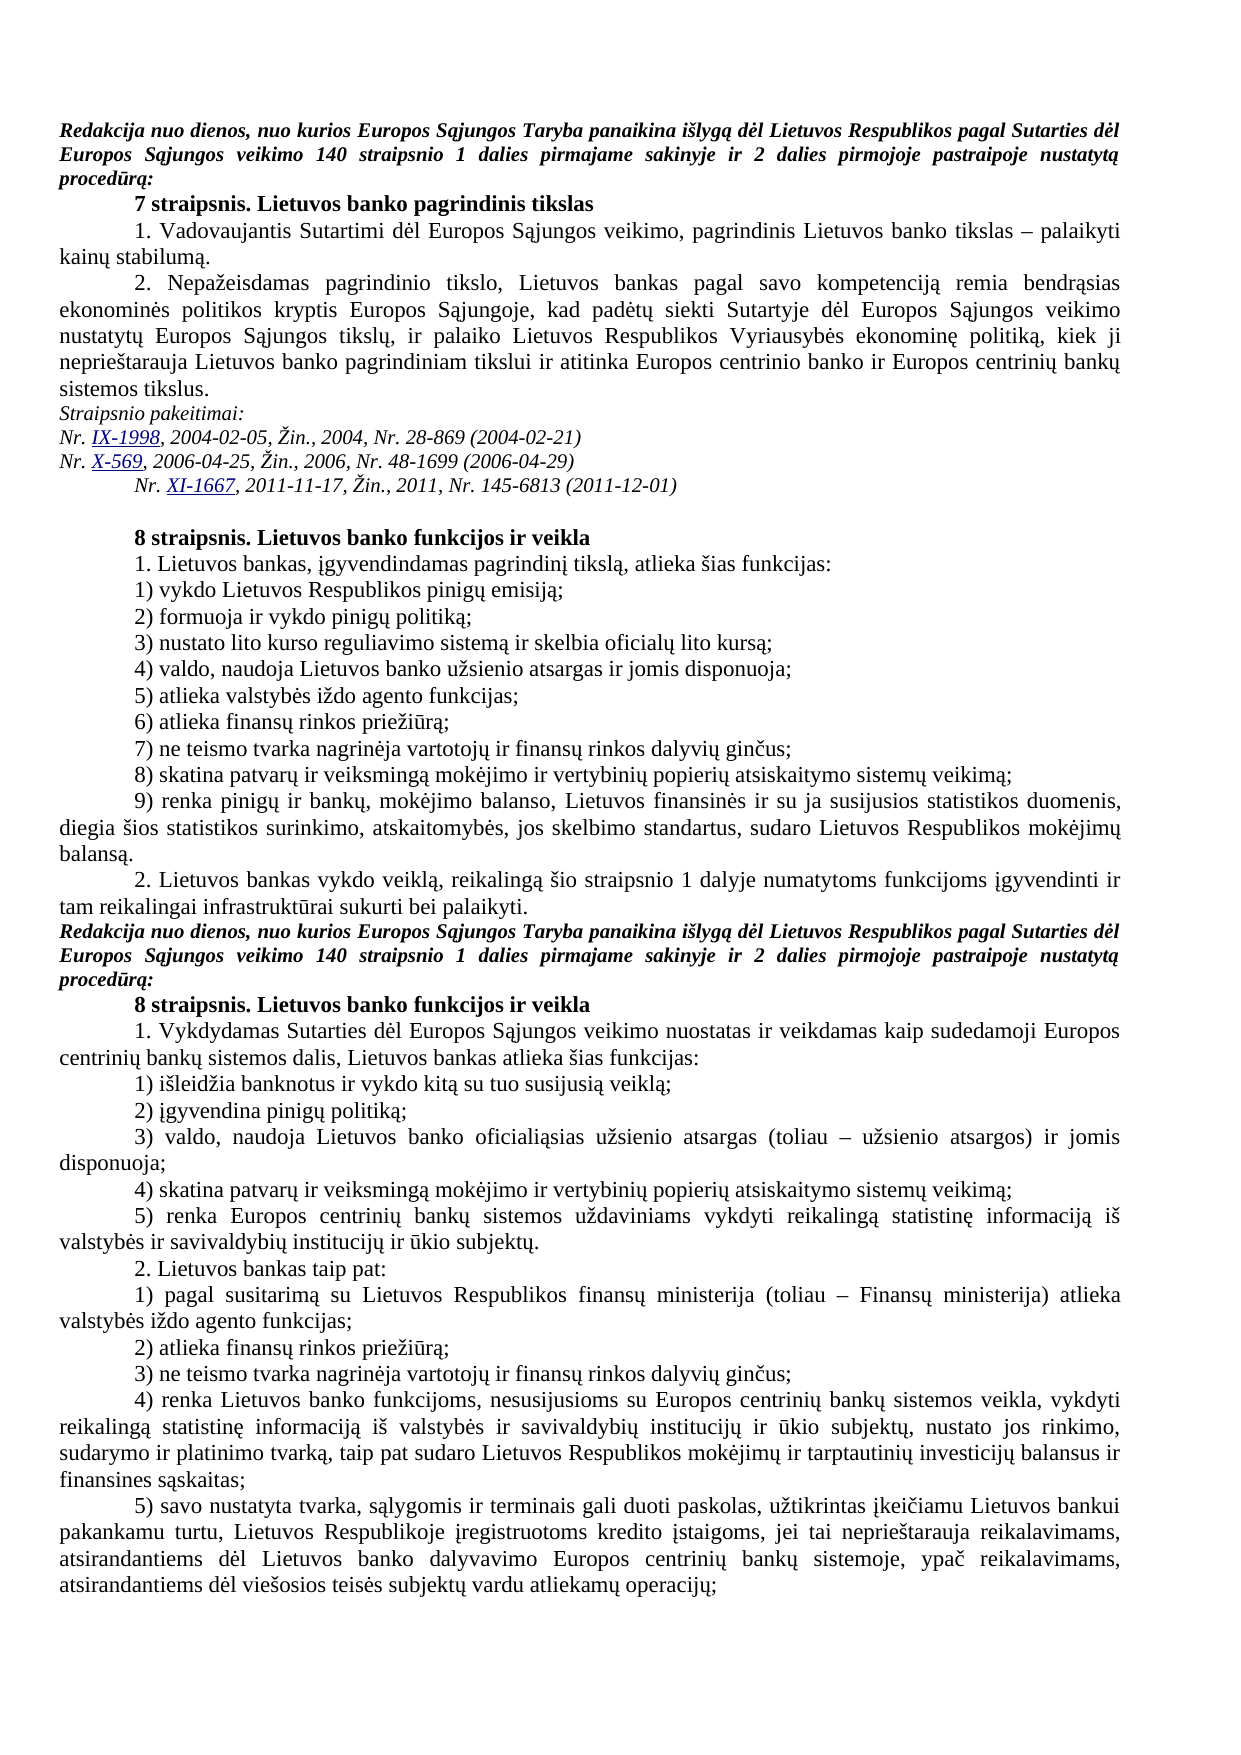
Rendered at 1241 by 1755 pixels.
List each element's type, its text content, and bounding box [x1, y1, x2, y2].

text Redakcija nuo dienos, nuo kurios Europos Sąjungos Taryba panaikina išlygą dėl Lietuvos Respublikos pagal Sutarties dėl Europos Sąjungos veikimo 140 straipsnio 1 dalies pirmajame sakinyje ir 2 dalies pirmojoje pastraipoje nustatytą procedūrą: [59, 919, 1122, 991]
text 1. Vykdydamas Sutarties dėl Europos Sąjungos veikimo nuostatas ir veikdamas kaip sudedamoji Europos centrinių bankų sistemos dalis, Lietuvos bankas atlieka šias funkcijas: [59, 1018, 1122, 1070]
text 3) ne teismo tvarka nagrinėja vartotojų ir finansų rinkos dalyvių ginčus; [59, 1360, 1122, 1387]
text 6) atlieka finansų rinkos priežiūrą; [59, 708, 1122, 734]
text 4) renka Lietuvos banko funkcijoms, nesusijusioms su Europos centrinių bankų sistemos veikla, vykdyti reikalingą statistinę informaciją iš valstybės ir savivaldybių institucijų ir ūkio subjektų, nustato jos rinkimo, sudarymo ir platinimo tvarką, taip pat sudaro Lietuvos Respublikos mokėjimų ir tarptautinių investicijų balansus ir finansines sąskaitas; [59, 1387, 1122, 1492]
text 4) skatina patvarų ir veiksmingą mokėjimo ir vertybinių popierių atsiskaitymo sistemų veikimą; [59, 1176, 1122, 1202]
text 4) valdo, naudoja Lietuvos banko užsienio atsargas ir jomis disponuoja; [59, 656, 1122, 682]
text 1) pagal susitarimą su Lietuvos Respublikos finansų ministerija (toliau – Finansų ministerija) atlieka valstybės iždo agento funkcijas; [59, 1281, 1122, 1334]
text Redakcija nuo dienos, nuo kurios Europos Sąjungos Taryba panaikina išlygą dėl Lietuvos Respublikos pagal Sutarties dėl Europos Sąjungos veikimo 140 straipsnio 1 dalies pirmajame sakinyje ir 2 dalies pirmojoje pastraipoje nustatytą procedūrą: [59, 118, 1122, 190]
text 1) vykdo Lietuvos Respublikos pinigų emisiją; [59, 576, 1122, 603]
text 9) renka pinigų ir bankų, mokėjimo balanso, Lietuvos finansinės ir su ja susijusios statistikos duomenis, diegia šios statistikos surinkimo, atskaitomybės, jos skelbimo standartus, sudaro Lietuvos Respublikos mokėjimų balansą. [59, 787, 1122, 866]
text Straipsnio pakeitimai: [59, 401, 1122, 425]
text 8 straipsnis. Lietuvos banko funkcijos ir veikla [59, 991, 1122, 1018]
text Nr. X-569, 2006-04-25, Žin., 2006, Nr. 48-1699 (2006-04-29) [59, 449, 1122, 473]
text 8 straipsnis. Lietuvos banko funkcijos ir veikla [59, 524, 1122, 550]
text 3) nustato lito kurso reguliavimo sistemą ir skelbia oficialų lito kursą; [59, 629, 1122, 656]
text Nr. IX-1998, 2004-02-05, Žin., 2004, Nr. 28-869 (2004-02-21) [59, 425, 1122, 449]
text 2. Lietuvos bankas taip pat: [59, 1255, 1122, 1281]
text 2) formuoja ir vykdo pinigų politiką; [59, 603, 1122, 629]
text 2. Lietuvos bankas vykdo veiklą, reikalingą šio straipsnio 1 dalyje numatytoms funkcijoms įgyvendinti ir tam reikalingai infrastruktūrai sukurti bei palaikyti. [59, 866, 1122, 919]
text 2) įgyvendina pinigų politiką; [59, 1097, 1122, 1123]
text 1) išleidžia banknotus ir vykdo kitą su tuo susijusią veiklą; [59, 1070, 1122, 1097]
text 8) skatina patvarų ir veiksmingą mokėjimo ir vertybinių popierių atsiskaitymo sistemų veikimą; [59, 761, 1122, 787]
text 5) atlieka valstybės iždo agento funkcijas; [59, 682, 1122, 708]
text 2) atlieka finansų rinkos priežiūrą; [59, 1334, 1122, 1360]
text 3) valdo, naudoja Lietuvos banko oficialiąsias užsienio atsargas (toliau – užsienio atsargos) ir jomis disponuoja; [59, 1123, 1122, 1176]
text 7) ne teismo tvarka nagrinėja vartotojų ir finansų rinkos dalyvių ginčus; [59, 734, 1122, 761]
text 1. Lietuvos bankas, įgyvendindamas pagrindinį tikslą, atlieka šias funkcijas: [59, 550, 1122, 576]
text 1. Vadovaujantis Sutartimi dėl Europos Sąjungos veikimo, pagrindinis Lietuvos banko tikslas – palaikyti kainų stabilumą. [59, 217, 1122, 269]
text 5) savo nustatyta tvarka, sąlygomis ir terminais gali duoti paskolas, užtikrintas įkeičiamu Lietuvos bankui pakankamu turtu, Lietuvos Respublikoje įregistruotoms kredito įstaigoms, jei tai neprieštarauja reikalavimams, atsirandantiems dėl Lietuvos banko dalyvavimo Europos centrinių bankų sistemoje, ypač reikalavimams, atsirandantiems dėl viešosios teisės subjektų vardu atliekamų operacijų; [59, 1492, 1122, 1597]
text 7 straipsnis. Lietuvos banko pagrindinis tikslas [59, 190, 1122, 217]
text 5) renka Europos centrinių bankų sistemos uždaviniams vykdyti reikalingą statistinę informaciją iš valstybės ir savivaldybių institucijų ir ūkio subjektų. [59, 1202, 1122, 1255]
text Nr. XI-1667, 2011-11-17, Žin., 2011, Nr. 145-6813 (2011-12-01) [59, 473, 1122, 497]
text 2. Nepažeisdamas pagrindinio tikslo, Lietuvos bankas pagal savo kompetenciją remia bendrąsias ekonominės politikos kryptis Europos Sąjungoje, kad padėtų siekti Sutartyje dėl Europos Sąjungos veikimo nustatytų Europos Sąjungos tikslų, ir palaiko Lietuvos Respublikos Vyriausybės ekonominę politiką, kiek ji neprieštarauja Lietuvos banko pagrindiniam tikslui ir atitinka Europos centrinio banko ir Europos centrinių bankų sistemos tikslus. [59, 269, 1122, 401]
